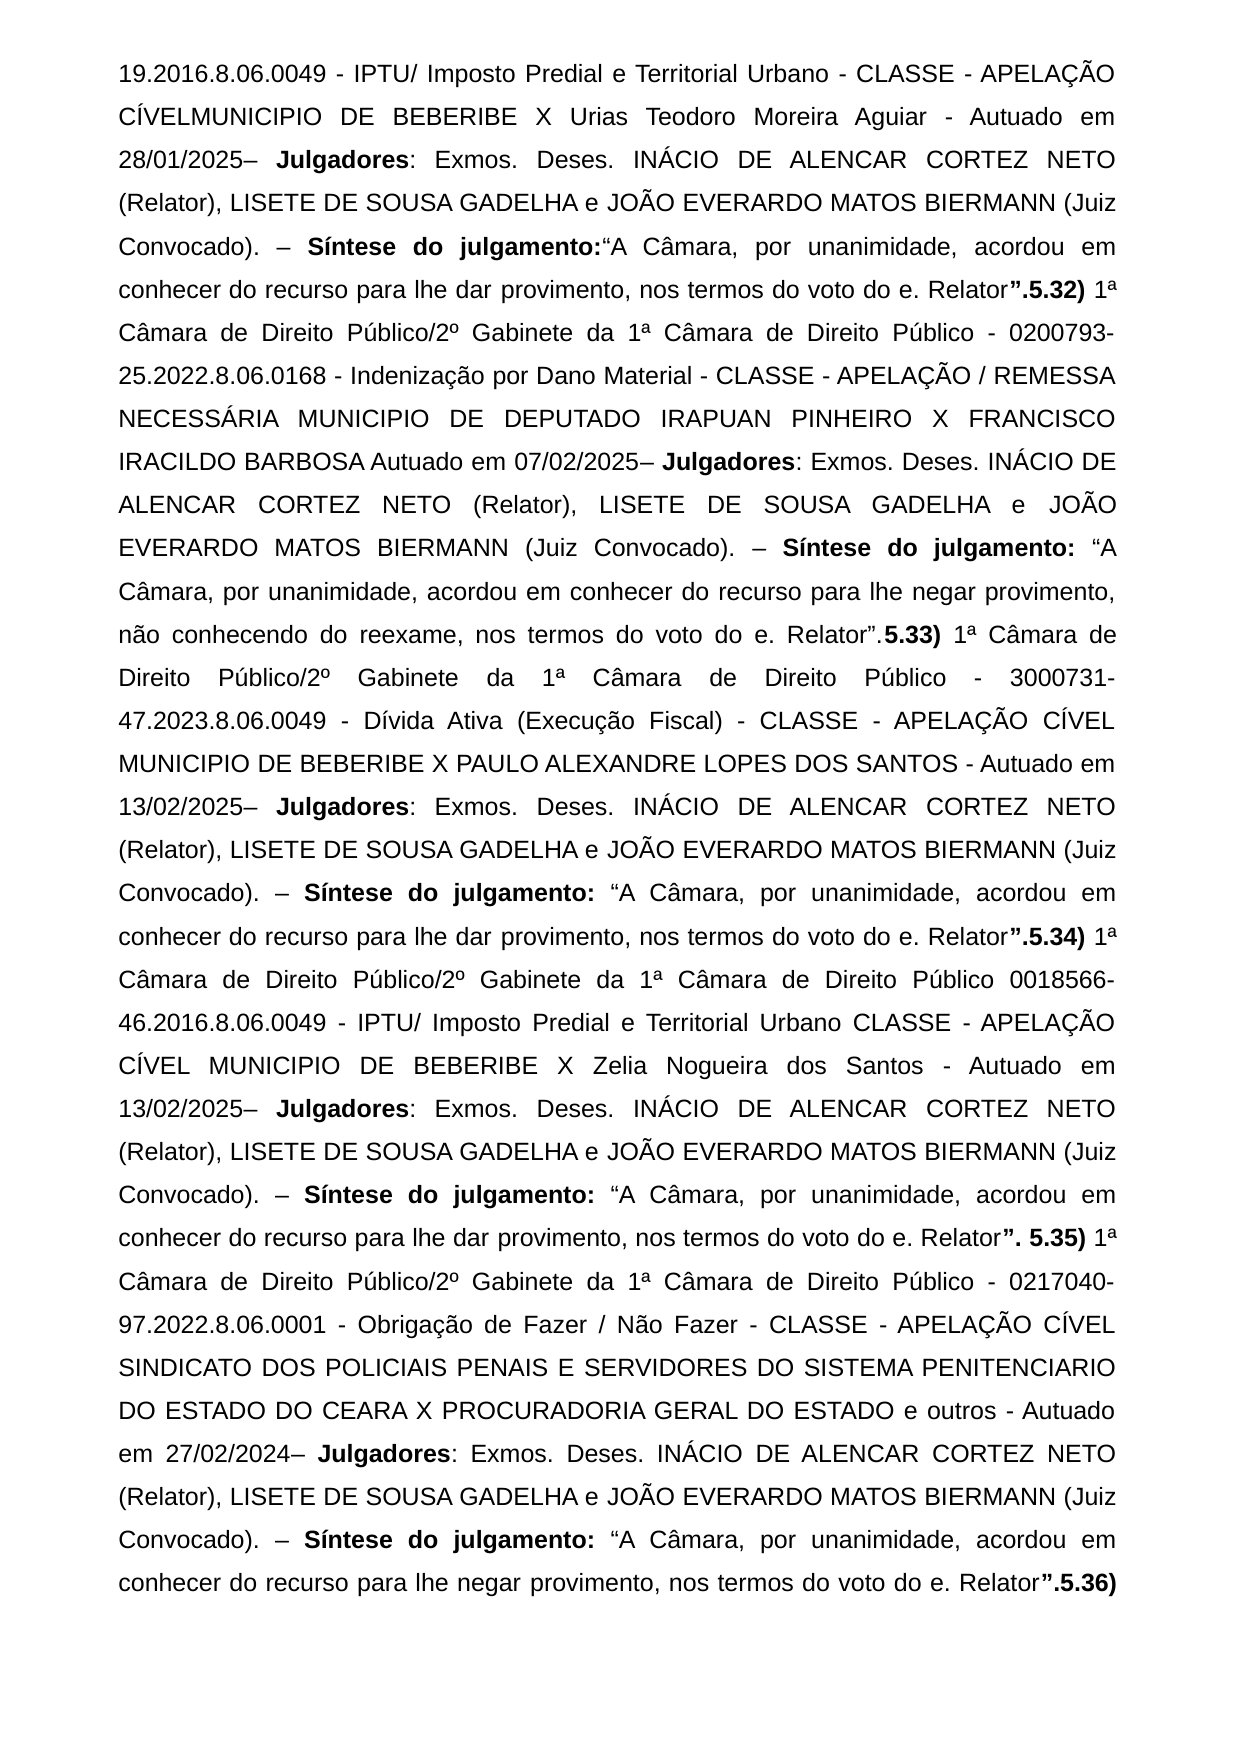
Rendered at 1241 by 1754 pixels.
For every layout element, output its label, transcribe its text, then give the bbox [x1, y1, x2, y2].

text 19.2016.8.06.0049 - IPTU/ Imposto Predial e Territorial Urbano - CLASSE - APELAÇÃO CÍVELMUNICIPIO DE BEBERIBE X Urias Teodoro Moreira Aguiar - Autuado em 28/01/2025– Julgadores: Exmos. Deses. INÁCIO DE ALENCAR CORTEZ NETO (Relator), LISETE DE SOUSA GADELHA e JOÃO EVERARDO MATOS BIERMANN (Juiz Convocado). – Síntese do julgamento:“A Câmara, por unanimidade, acordou em conhecer do recurso para lhe dar provimento, nos termos do voto do e. Relator”.5.32) 1ª Câmara de Direito Público/2º Gabinete da 1ª Câmara de Direito Público - 0200793-25.2022.8.06.0168 - Indenização por Dano Material - CLASSE - APELAÇÃO / REMESSA NECESSÁRIA MUNICIPIO DE DEPUTADO IRAPUAN PINHEIRO X FRANCISCO IRACILDO BARBOSA Autuado em 07/02/2025– Julgadores: Exmos. Deses. INÁCIO DE ALENCAR CORTEZ NETO (Relator), LISETE DE SOUSA GADELHA e JOÃO EVERARDO MATOS BIERMANN (Juiz Convocado). – Síntese do julgamento: “A Câmara, por unanimidade, acordou em conhecer do recurso para lhe negar provimento, não conhecendo do reexame, nos termos do voto do e. Relator”.5.33) 1ª Câmara de Direito Público/2º Gabinete da 1ª Câmara de Direito Público - 3000731-47.2023.8.06.0049 - Dívida Ativa (Execução Fiscal) - CLASSE - APELAÇÃO CÍVEL MUNICIPIO DE BEBERIBE X PAULO ALEXANDRE LOPES DOS SANTOS - Autuado em 13/02/2025– Julgadores: Exmos. Deses. INÁCIO DE ALENCAR CORTEZ NETO (Relator), LISETE DE SOUSA GADELHA e JOÃO EVERARDO MATOS BIERMANN (Juiz Convocado). – Síntese do julgamento: “A Câmara, por unanimidade, acordou em conhecer do recurso para lhe dar provimento, nos termos do voto do e. Relator”.5.34) 1ª Câmara de Direito Público/2º Gabinete da 1ª Câmara de Direito Público 0018566-46.2016.8.06.0049 - IPTU/ Imposto Predial e Territorial Urbano CLASSE - APELAÇÃO CÍVEL MUNICIPIO DE BEBERIBE X Zelia Nogueira dos Santos - Autuado em 13/02/2025– Julgadores: Exmos. Deses. INÁCIO DE ALENCAR CORTEZ NETO (Relator), LISETE DE SOUSA GADELHA e JOÃO EVERARDO MATOS BIERMANN (Juiz Convocado). – Síntese do julgamento: “A Câmara, por unanimidade, acordou em conhecer do recurso para lhe dar provimento, nos termos do voto do e. Relator”. 5.35) 1ª Câmara de Direito Público/2º Gabinete da 1ª Câmara de Direito Público - 0217040-97.2022.8.06.0001 - Obrigação de Fazer / Não Fazer - CLASSE - APELAÇÃO CÍVEL SINDICATO DOS POLICIAIS PENAIS E SERVIDORES DO SISTEMA PENITENCIARIO DO ESTADO DO CEARA X PROCURADORIA GERAL DO ESTADO e outros - Autuado em 27/02/2024– Julgadores: Exmos. Deses. INÁCIO DE ALENCAR CORTEZ NETO (Relator), LISETE DE SOUSA GADELHA e JOÃO EVERARDO MATOS BIERMANN (Juiz Convocado). – Síntese do julgamento: “A Câmara, por unanimidade, acordou em conhecer do recurso para lhe negar provimento, nos termos do voto do e. Relator”.5.36) [118, 59, 1117, 1597]
